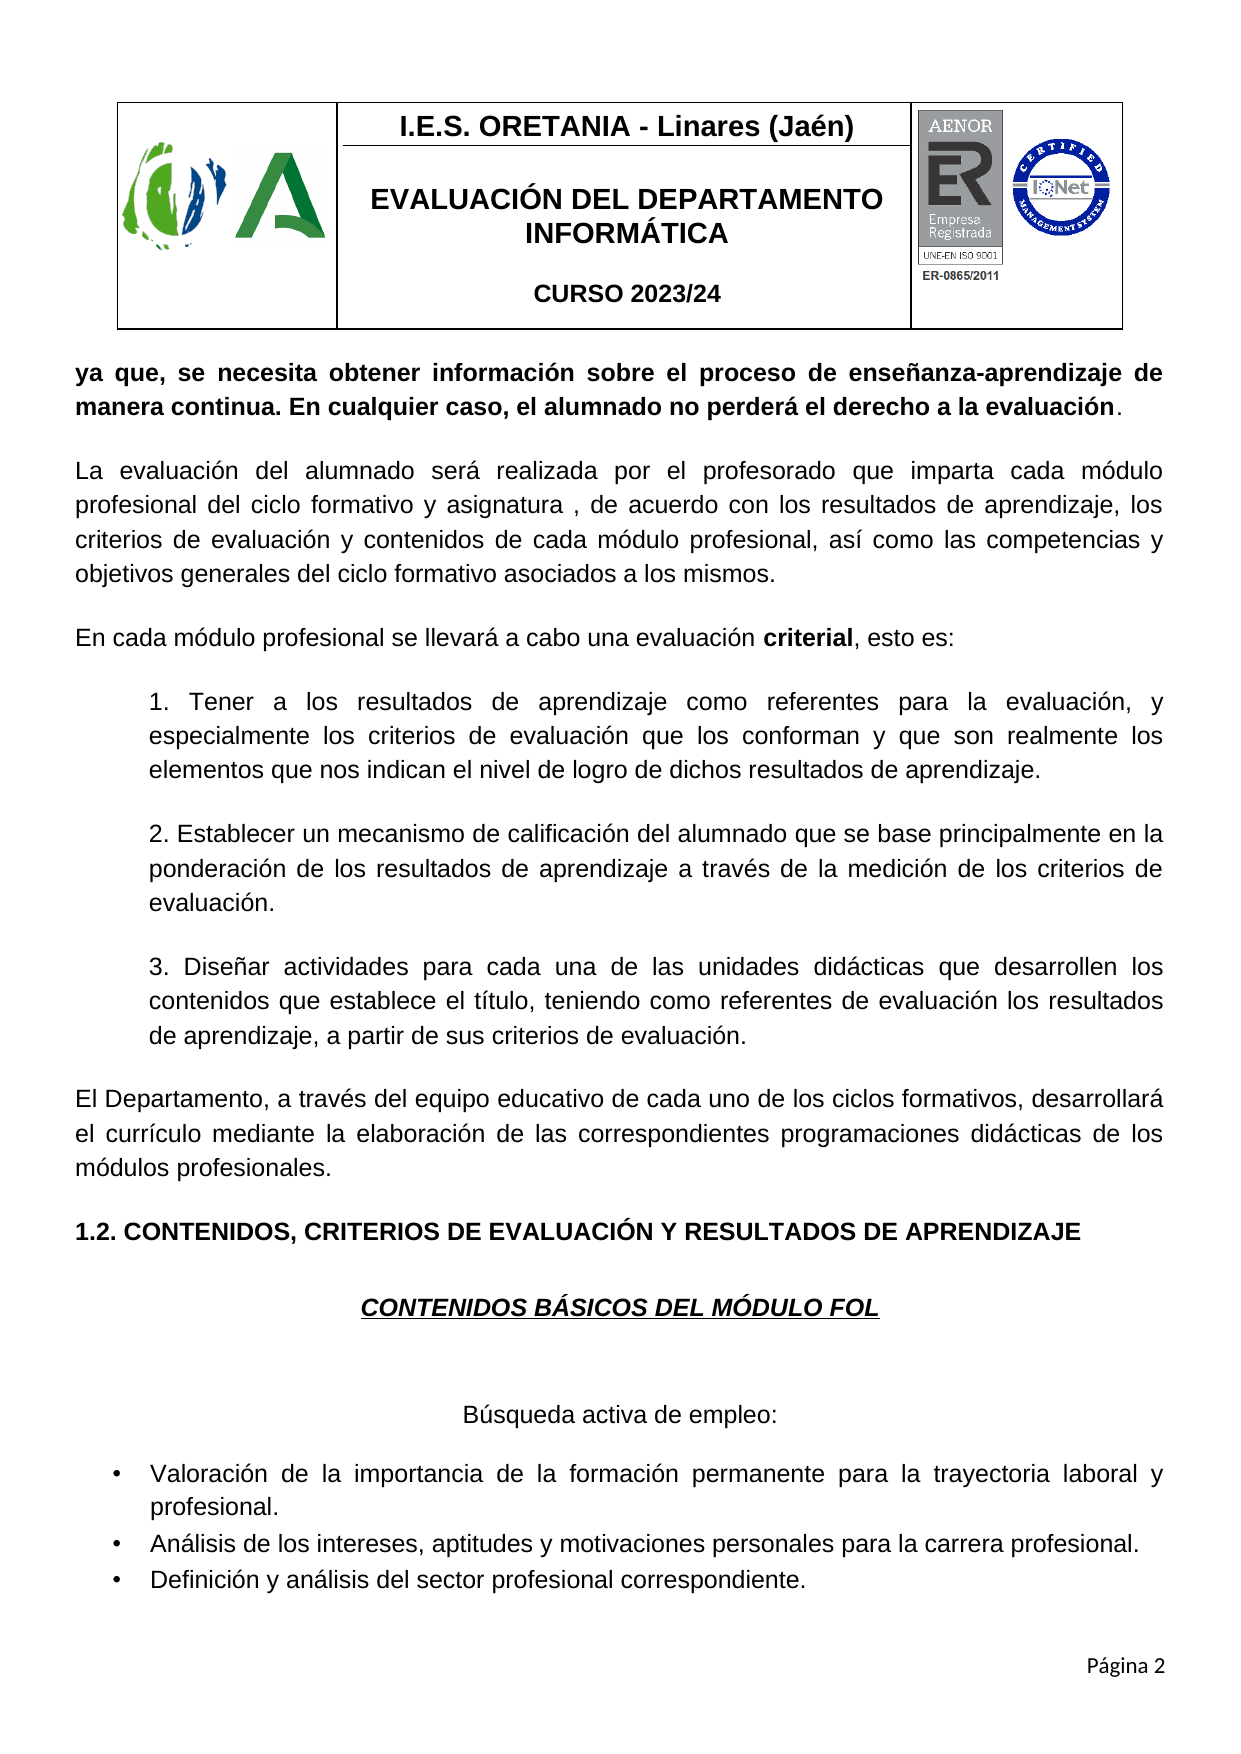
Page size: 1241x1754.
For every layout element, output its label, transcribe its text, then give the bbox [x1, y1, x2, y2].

text La evaluación del alumnado será realizada por el profesorado que imparta cada módulo profesional del ciclo formativo y asignatura , de acuerdo con los resultados de aprendizaje, los criterios de evaluación y contenidos de cada módulo profesional, así como las competencias y objetivos generales del ciclo formativo asociados a los mismos. [75, 456, 1165, 588]
list Análisis de los intereses, aptitudes y motivaciones personales para la carrera profesional. [112, 1529, 1165, 1557]
text El Departamento, a través del equipo educativo de cada uno de los ciclos formativos, desarrollará el currículo mediante la elaboración de las correspondientes programaciones didácticas de los módulos profesionales. [75, 1084, 1165, 1182]
picture [120, 142, 333, 251]
text ya que, se necesita obtener información sobre el proceso de enseñanza-aprendizaje de manera continua. En cualquier caso, el alumnado no perderá el derecho a la evaluación. [75, 358, 1165, 421]
text 2. Establecer un mecanismo de calificación del alumnado que se base principalmente en la ponderación de los resultados de aprendizaje a través de la medición de los criterios de evaluación. [149, 819, 1165, 917]
list Valoración de la importancia de la formación permanente para la trayectoria laboral y profesional. [112, 1459, 1165, 1521]
text 3. Diseñar actividades para cada una de las unidades didácticas que desarrollen los contenidos que establece el título, teniendo como referentes de evaluación los resultados de aprendizaje, a partir de sus criterios de evaluación. [149, 952, 1165, 1049]
text 1.2. Contenidos, criterios de evaluación y resultados de aprendizaje [75, 1217, 1165, 1246]
list Definición y análisis del sector profesional correspondiente. [112, 1566, 1165, 1594]
picture [916, 109, 1111, 286]
text 1. Tener a los resultados de aprendizaje como referentes para la evaluación, y especialmente los criterios de evaluación que los conforman y que son realmente los elementos que nos indican el nivel de logro de dichos resultados de aprendizaje. [149, 686, 1165, 784]
text En cada módulo profesional se llevará a cabo una evaluación criterial, esto es: [75, 623, 1165, 652]
text CONTENIDOS BÁSICOS DEL MÓDULO FOL [75, 1293, 1165, 1322]
text Búsqueda activa de empleo: [75, 1400, 1165, 1429]
